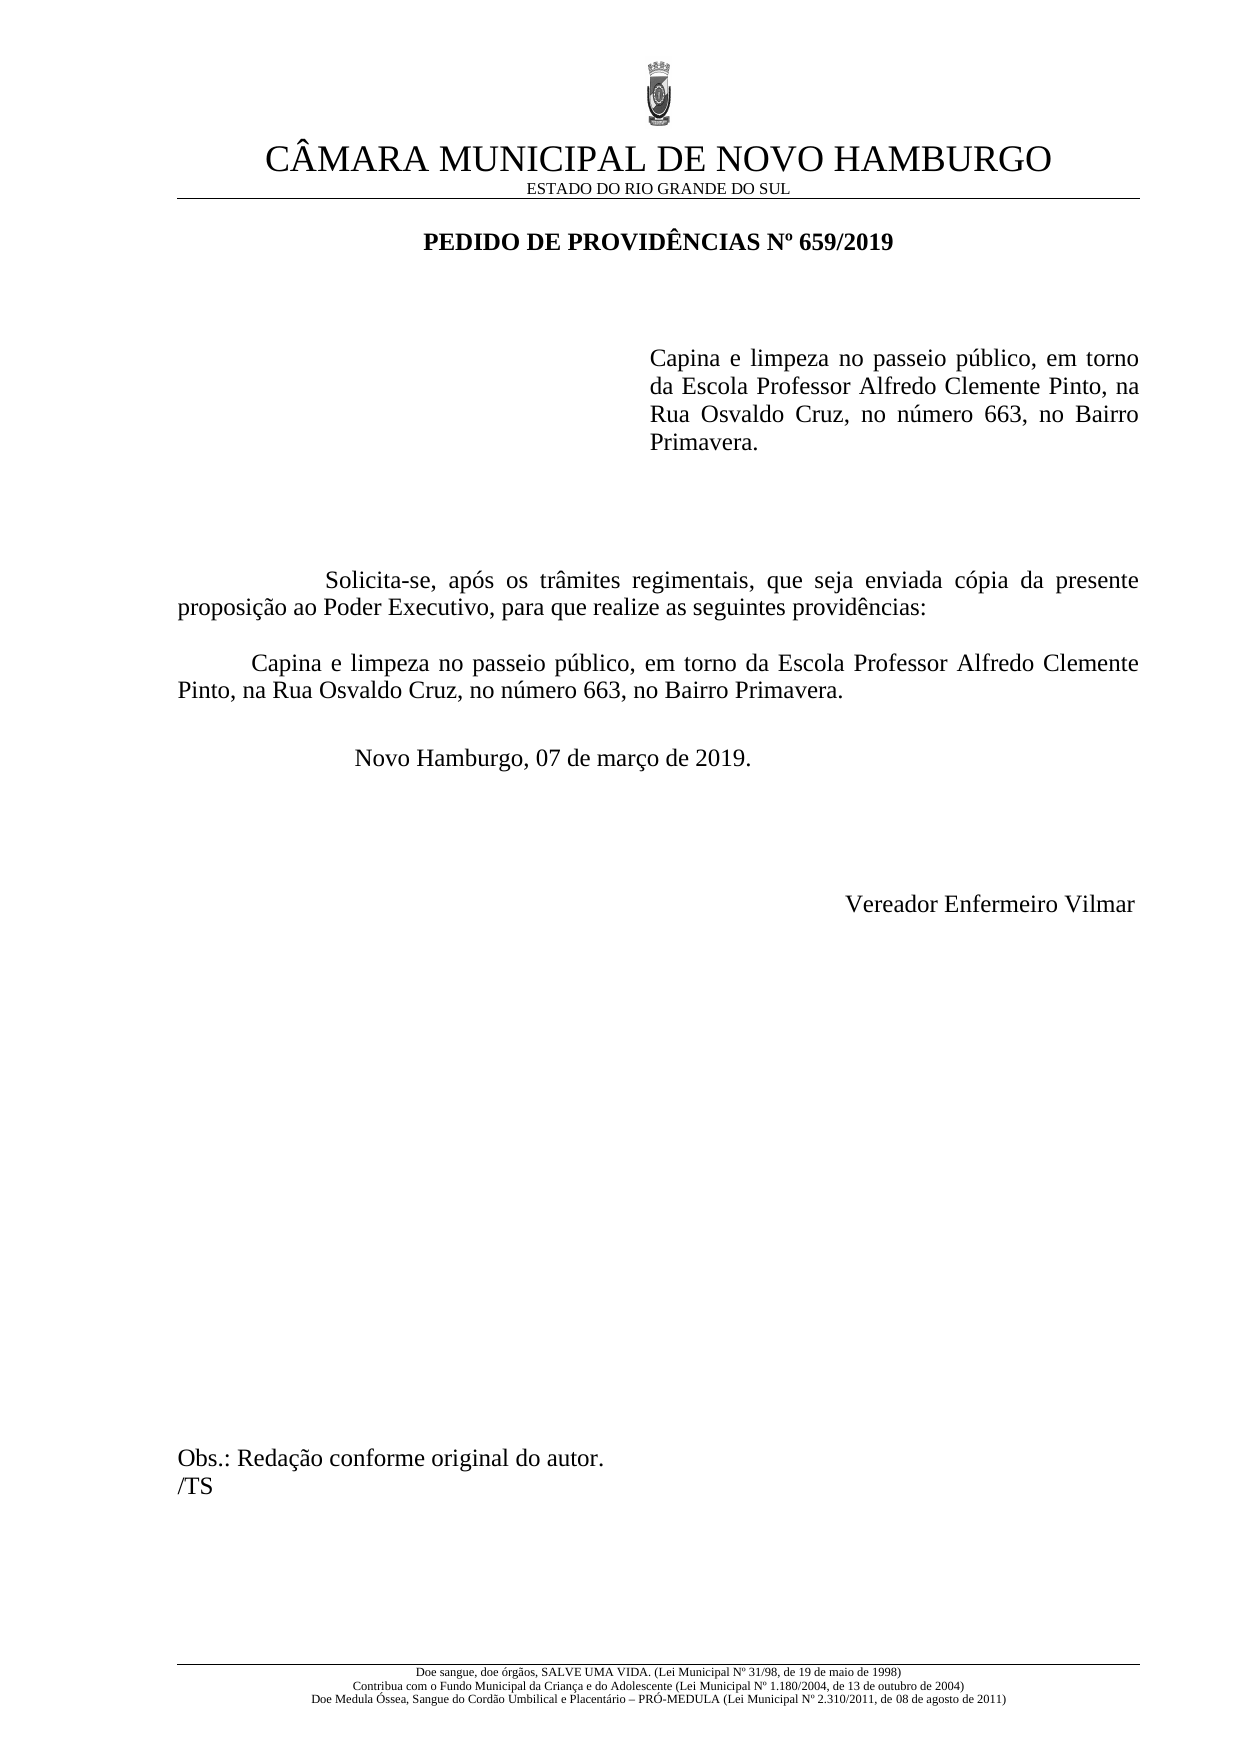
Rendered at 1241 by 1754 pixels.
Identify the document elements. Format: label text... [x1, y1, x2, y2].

text Novo Hamburgo, 07 de março de 2019. [177, 744, 1140, 772]
text /TS [177, 1472, 1140, 1500]
text Capina e limpeza no passeio público, em torno da Escola Professor Alfredo Clemente Pinto, na Rua Osvaldo Cruz, no número 663, no Bairro Primavera. [177, 649, 1140, 704]
text Vereador Enfermeiro Vilmar [177, 890, 1140, 918]
text Solicita-se, após os trâmites regimentais, que seja enviada cópia da presente proposição ao Poder Executivo, para que realize as seguintes providências: [177, 566, 1140, 621]
text Capina e limpeza no passeio público, em torno da Escola Professor Alfredo Clemente Pinto, na Rua Osvaldo Cruz, no número 663, no Bairro Primavera. [649, 344, 1140, 455]
text Obs.: Redação conforme original do autor. [177, 1444, 1140, 1472]
text PEDIDO DE PROVIDÊNCIAS Nº 659/2019 [177, 228, 1140, 256]
